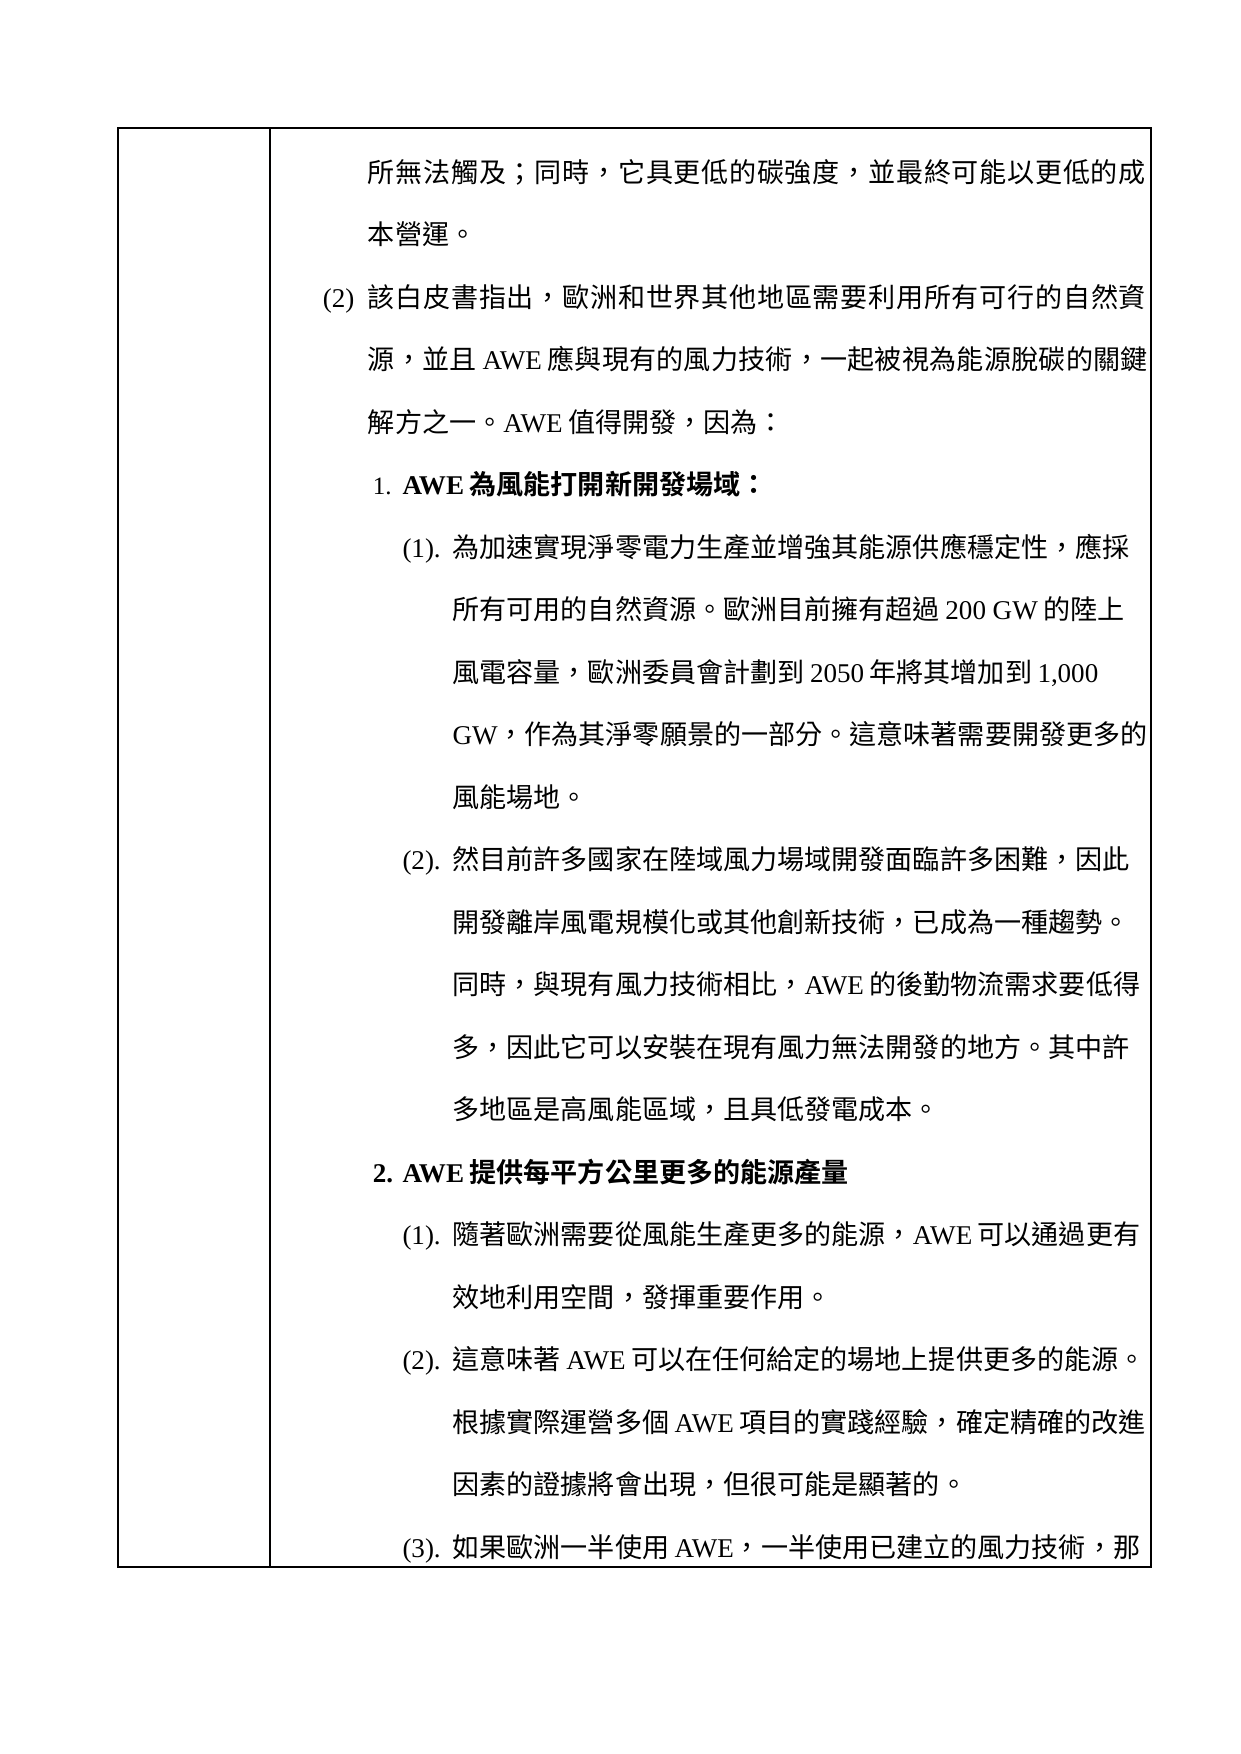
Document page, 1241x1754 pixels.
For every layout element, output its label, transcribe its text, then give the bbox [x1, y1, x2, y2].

table_cell [119, 129, 269, 1566]
table_cell 市場發展狀況 短期預估(～2026)：就該白皮書預估，早期增長速度將取決於技術的可靠性（如獲得認證）、相關許可（如建立監管框架）以及開發陸上場地所需時間（如確保收入支持）。從已建立的風能中可學到很多，以加速此新風能增長過程。目前最早係2021年SkySails首個商業化的150 kW AWE單風箏系統，並預期至少還會有多家公司推出50-150 kW設備，預計至2025年間完成安裝；故到2026年底，預計總累計量將超過90 MW。 長期預估(2026~2050)： 其預估市場增長情景，主要基於假設AWE市場將按照過往已建立的風力發電市場發展相類比。已建立的風力市場從1985年到2010年的歷史發展，然後假設AWE市場從2025年到2050年也會類似。預估到2050年底，全球累計安裝的AWE容量為177 GW。在國家層面，2050年底，德國累計安裝AWE容量預計為27 GW，英國為5 GW。 從樂觀的角度來看，預計AWE技術將受益於許多市場已具備之再生能源框架、全球對低碳解方的強烈需求，以及金融界對此技術的理解。這意味著具有更快增長的潛力，故樂觀預期到2050年底累計安裝容量為271 GW。 產業發展狀況 於歐洲高空風能協會《高空風力白皮書》已歸納出，目前主要有三個類型：1.地面發電-捲繩(繩索發電，tether-gen)、2.載體發電(空中發電，fly-gen)、3.地面發電-旋轉式(旋轉發電，rotor-gen)。儘管大多數概念都是地面發電-捲繩類型，但這些技術也具有不少差異。 同時，該白皮書也指出產業發展面臨以下技術問題。 全自動起飛與降落 長時間自主運作 採用耐用且輕量的材質來維持軟翼的大量負載循環 有系統地提高可靠性，及營運安全保證，如制定監管要求 地面發電-捲繩(繩索發電)：此為高空風力最常見的類型，也是最多廠商開發的方向。大多數的AWE繩索發電之單一設備以100 kW左右為主，目前也有業者往1至3 MW發展。 高空裝置被栓在地面上固定位置，藉由空氣中的動能來轉換為拉動繩索的力。拉力產生之動能帶動地面發電機的絞盤、馬達進而產生電能。高空裝置傾向於遵循螺旋形或平移的八字形路徑。此外，每個地面站可能有多個空中設備。 正在開發地面發電系統，採用捲繩裝置的公司包括EnerKite、Kitemill、Kitenergy、Kitepower、Skypull、SkySails、TwingTec以及Wind Fisher。其中SkySails已佈署全球首個150 kW單風箏商業系統，並已建立小批量生產線；Kitepower已在阿魯巴部署一個100 kW設備，這是首座在歐洲以外地區進行的完整物流和運營測試。 載體發電(空中發電)：空中發電（Fly-gen）設備被固定在地面的固定位置上。繩索的長度是固定的，電能轉換設備位於空中發電設備上，由一或多個轉子驅動發電機，再由電能通過繩索傳回到地面基站。空中設備沿側風飛行，以圓形或八字形路徑移動。。 雖Altaeros、Makani等研究項目已暫停，但如Kitekraft、Windlift仍持續研發。Windlift已完成與美國海軍陸戰隊和美國海軍研究實驗室(US Marine Corps and US Naval Research Laboratory)一項價值620萬美元的研究和開發項目，設計一款可攜式空中風能系統作為可部署的電力解決方案。到2023年中期，Windlift預計交付一個自主、具有任務能力的4 kW原型，進行實地測試和評估。 地面發電-旋轉式(旋轉發電)：屬於相對較新的發電解方，由Windswept與Interesting共同開發，稱為風箏渦輪機，約10 kW。 該設備固定在地面上，使用多個翼型，模組化的轉子。轉子用繩索連接在一起，以旋轉結構。通過保持繩索拉緊，該旋轉之力被傳遞到地面站發電機。 AWE優勢 AWE能夠利用大量未開發的風能資源潛力，係過往現有風力技術所無法觸及；同時，它具更低的碳強度，並最終可能以更低的成本營運。 該白皮書指出，歐洲和世界其他地區需要利用所有可行的自然資源，並且AWE應與現有的風力技術，一起被視為能源脫碳的關鍵解方之一。AWE值得開發，因為： AWE為風能打開新開發場域： 為加速實現淨零電力生產並增強其能源供應穩定性，應採所有可用的自然資源。歐洲目前擁有超過200 GW的陸上風電容量，歐洲委員會計劃到2050年將其增加到1,000 GW，作為其淨零願景的一部分。這意味著需要開發更多的風能場地。 然目前許多國家在陸域風力場域開發面臨許多困難，因此開發離岸風電規模化或其他創新技術，已成為一種趨勢。同時，與現有風力技術相比，AWE的後勤物流需求要低得多，因此它可以安裝在現有風力無法開發的地方。其中許多地區是高風能區域，且具低發電成本。 AWE提供每平方公里更多的能源產量 隨著歐洲需要從風能生產更多的能源，AWE可以通過更有效地利用空間，發揮重要作用。 這意味著AWE可以在任何給定的場地上提供更多的能源。根據實際運營多個AWE項目的實踐經驗，確定精確的改進因素的證據將會出現，但很可能是顯著的。 如果歐洲一半使用AWE，一半使用已建立的風力技術，那麼它可以獲得多達兩倍的能源生產量。 隨著發展，AWE可提供低於現有風力技術價格：雖然目前成本較高，但通過政府投資技術開發，到2030年代中期，預期AWE將能夠以低於現有風力技術的平均價格與之競爭。通過收穫高度在300到500米的更大的風能潛力，AWE將能開發更多潛力場地(對於現有風力技術來說較難執行)。 AWE的環境影響較小 AWE的碳強度至少比現有風力技術低40％，基本上是因為它使用的材料更少。現有風力技術的碳強度約為10公斤/ MWh、化石燃料約為500公斤/ MWh。 AWE在陸上和海上的安裝相對容易，同樣的如機組退役，對於當地環境影響也較現有風力機組退役小得多。此外，AWE也可再利用離岸基礎設施，而不是對其進行退役，可視為一個替代方案。 結語 按歐盟報告與本白皮書，AWE技術發展雖仍未成熟，但各國已有多家廠商投入，仍是未來可持續關注之利基風能技術之一。從台灣的角度來看，AWE技術的引進與發展，仍需考量法規、政策、技術及民間需求等多方面進行判斷。 後續之推動即需參考我國各再生能源如風能之框架與經驗，並考慮AWE的特殊性，應制定專門法規或指導原則，明確AWE設施的建設、運營和監管標準。同時，因可能涉及空域管理、土地使用、環境影響評估等方面的問題，也需跨部門協調機制，促進AWE項目的順利推進。 法規面 首先依再生能源發展條例，設置屬定置型者才能申請再生能源發電設備之認定，雖其內涵無特定排除離岸風電或一些創新之固定設備；然仍需確認其定置型之定義或解釋，如空中載體發電類型，雖其發電裝置於高空上，藉由高壓電纜傳回地面，但仍有繩索固定，故是否等同於浮動概念或認定為定置型，仍待確認。 又其飛行設備如涉及航空、軍事機密、禁限飛行或影響周遭無限電頻率等之相關法令所規範，也需於建置時確認。 政策面 而從本白皮書提出之AWE技術可參酌既有風力技術推動發展，故後續如欲導入此技術，於本國再生能源政策面，需考量是否應將AWE納入其再生能源發展政策，提供研發補助、稅收減免等激勵措施，鼓勵企業和研究機構參與開發與應用。 同時也可評估建立試點計畫，選擇適合的地理位置進行小規模試驗，以評估技術的可行性和效益。以及如技術本土化與創新，鼓勵本土企業與學術機構合作，並加強與國際間的合作與技術交流，培養本土的AWE人才等。 需求面 進行市場調研，了解民間對於AWE技術的接受度、需求及其潛在的應用領域，例如在偏遠地區或離島提供更穩定的能源解決方案。像2024年國際即有相關期刊發表「即有居民如何看待發AWE？德國高空風能系統和風電場的社區接受度比較」了解民間對此技術的接受度。 又或如何透過宣傳和教育，提高大眾對於AWE技術及其環境效益的認識，增加社會對於再生能源技術的接受度。 [271, 129, 1150, 1566]
